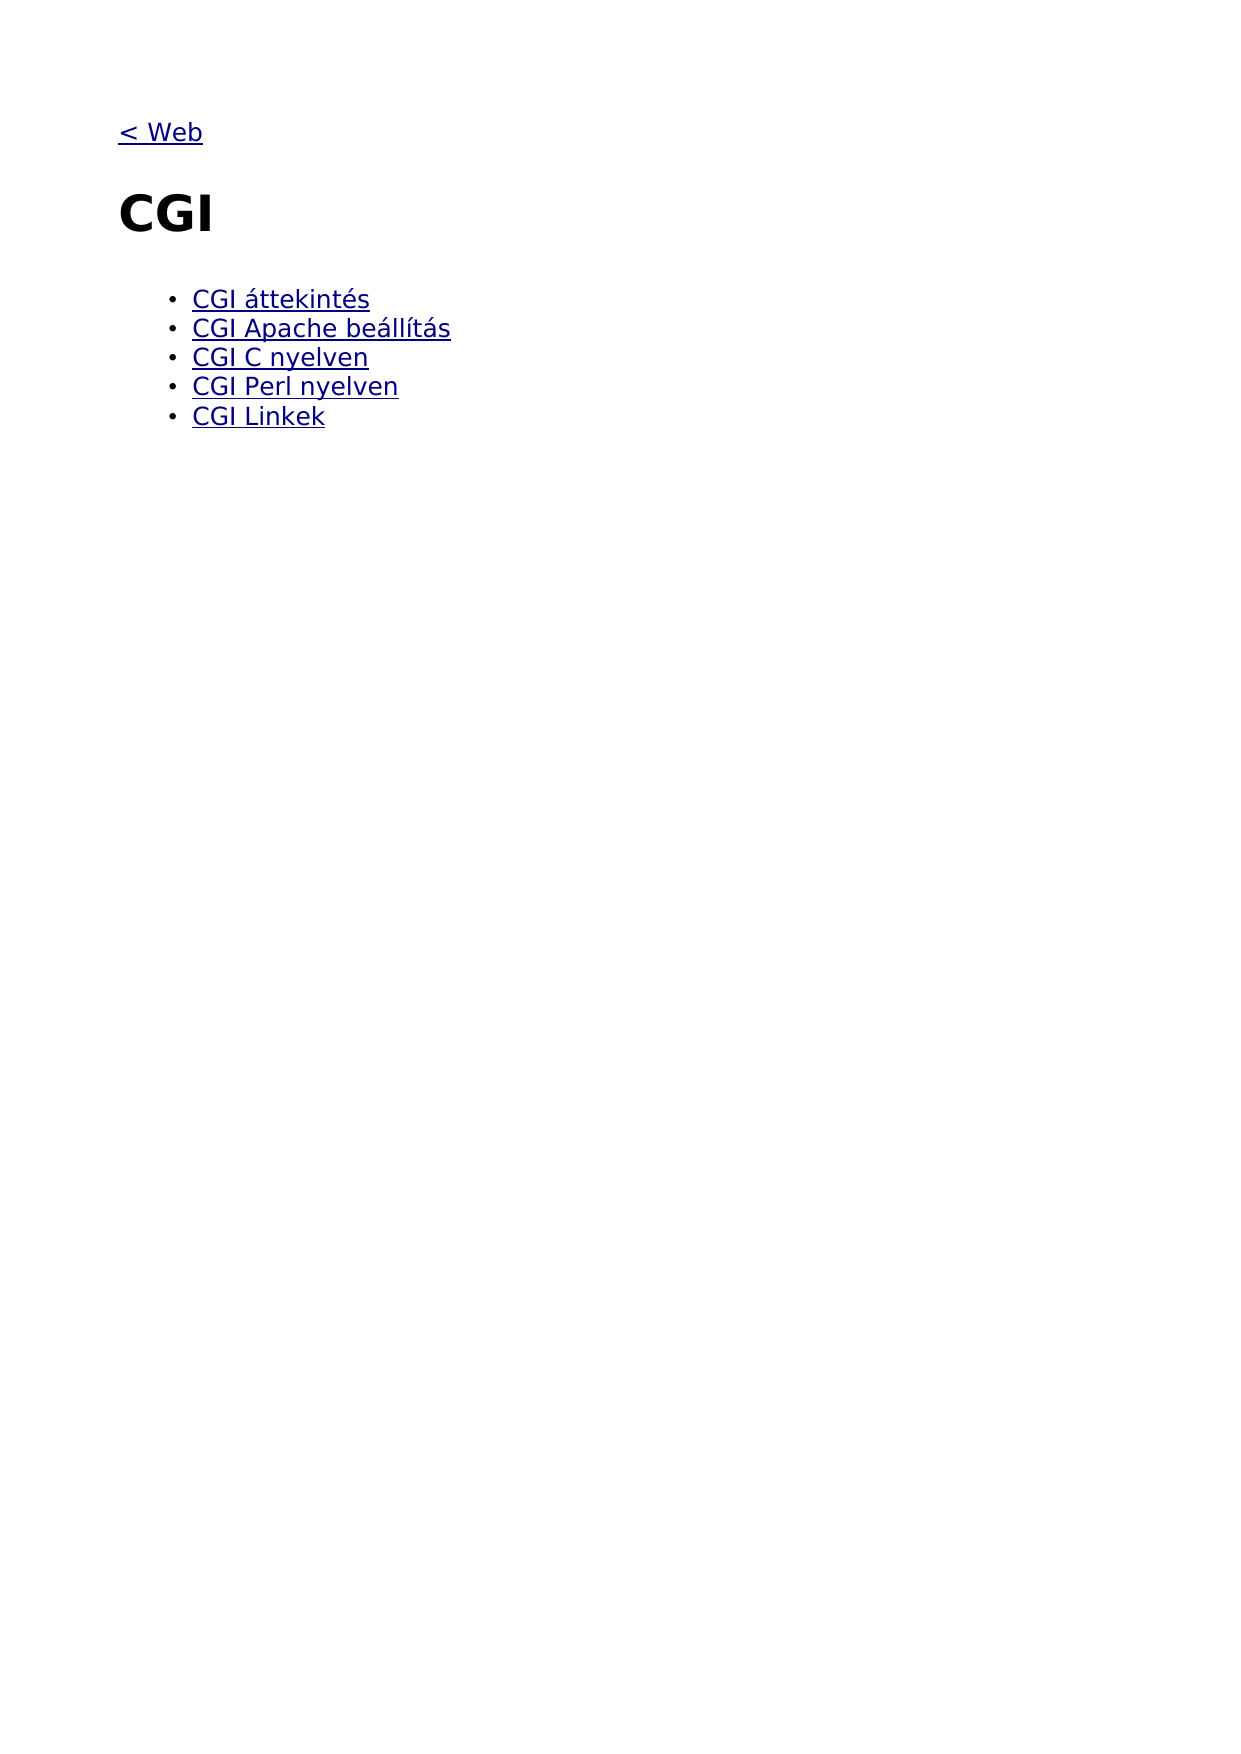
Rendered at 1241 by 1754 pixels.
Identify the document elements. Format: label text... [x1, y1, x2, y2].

text < Web [118, 118, 1122, 147]
list CGI Apache beállítás [177, 314, 1122, 343]
list CGI Perl nyelven [177, 372, 1122, 402]
list CGI áttekintés [177, 285, 1122, 314]
subtitle CGI [118, 185, 1122, 243]
list CGI C nyelven [177, 343, 1122, 372]
list CGI Linkek [177, 402, 1122, 431]
